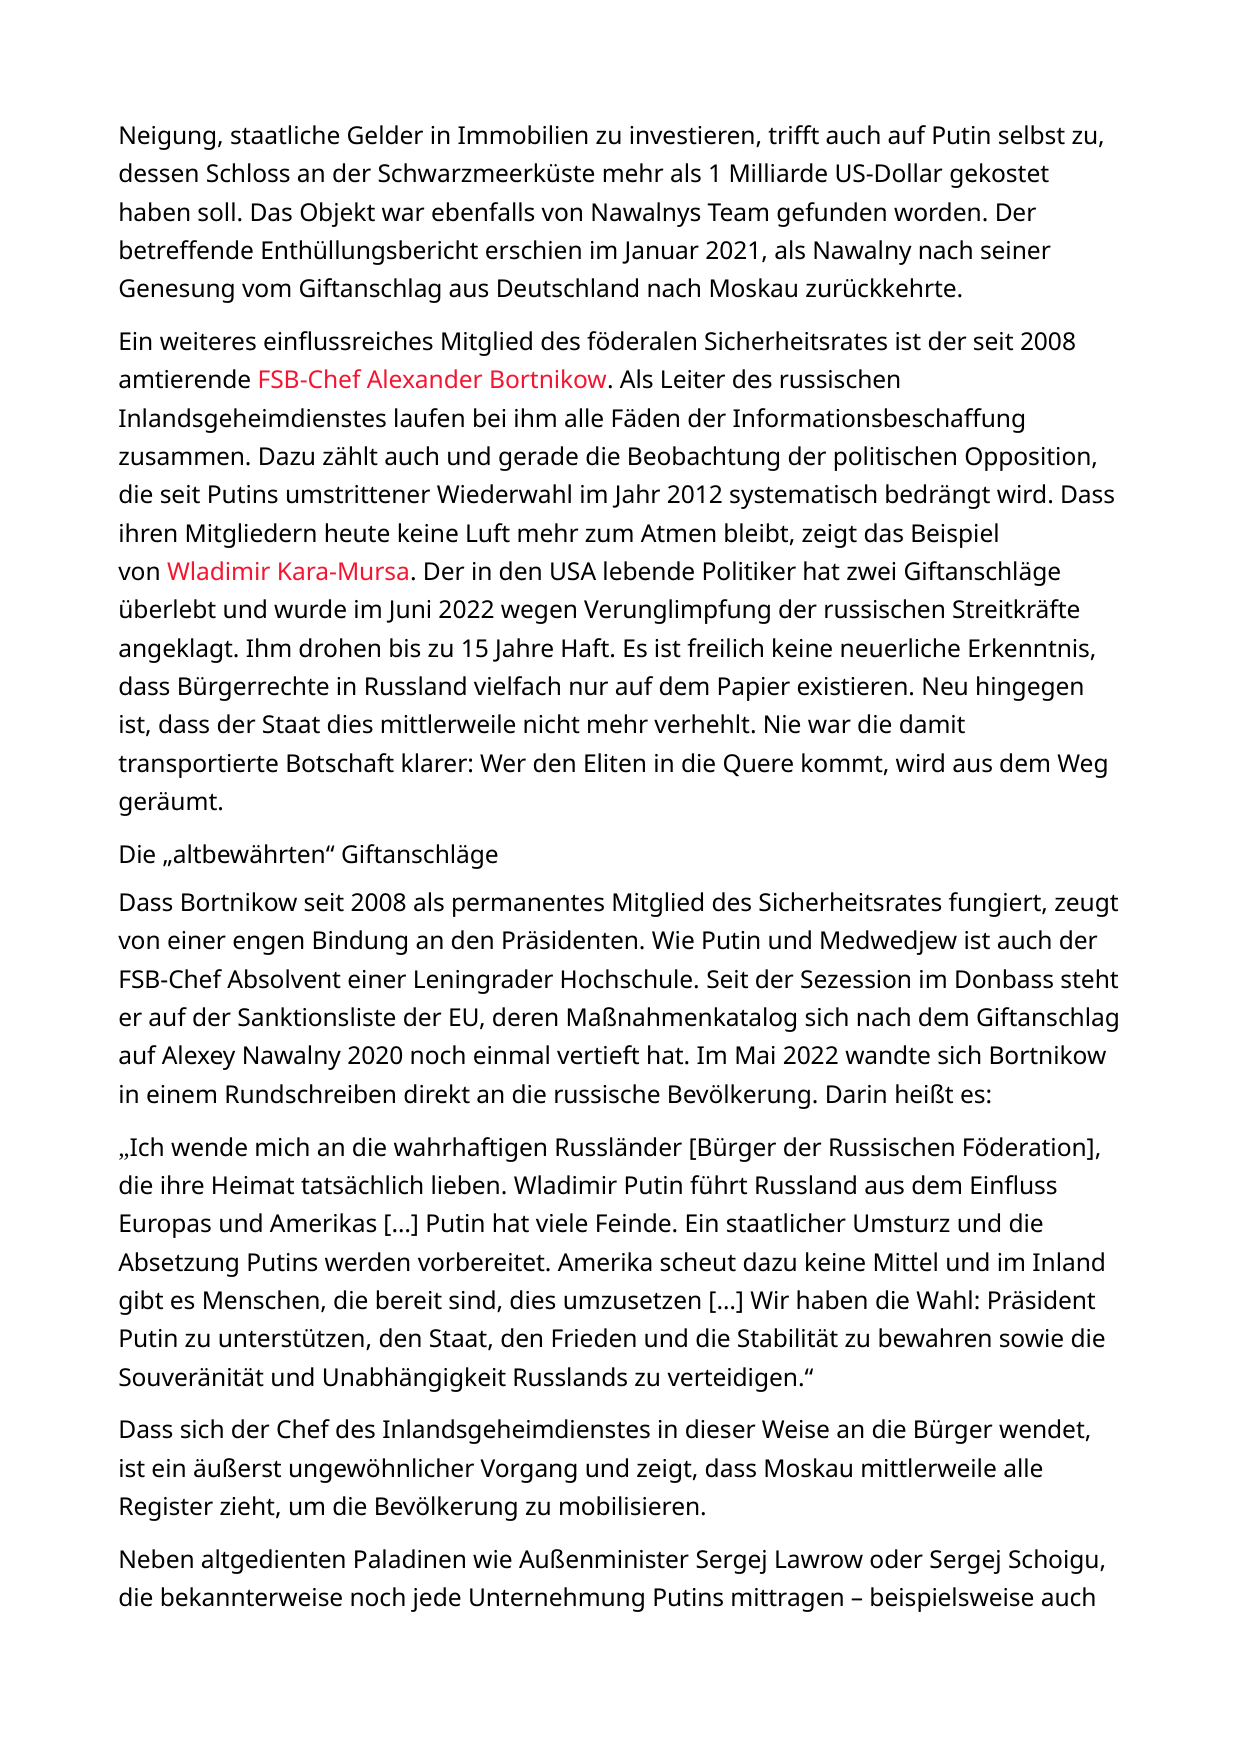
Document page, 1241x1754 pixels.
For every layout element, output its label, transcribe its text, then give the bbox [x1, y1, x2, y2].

text Dass Bortnikow seit 2008 als permanentes Mitglied des Sicherheitsrates fungiert, zeugt von einer engen Bindung an den Präsidenten. Wie Putin und Medwedjew ist auch der FSB-Chef Absolvent einer Leningrader Hochschule. Seit der Sezession im Donbass steht er auf der Sanktionsliste der EU, deren Maßnahmenkatalog sich nach dem Giftanschlag auf Alexey Nawalny 2020 noch einmal vertieft hat. Im Mai 2022 wandte sich Bortnikow in einem Rundschreiben direkt an die russische Bevölkerung. Darin heißt es: [118, 885, 1122, 1110]
text Neigung, staatliche Gelder in Immobilien zu investieren, trifft auch auf Putin selbst zu, dessen Schloss an der Schwarzmeerküste mehr als 1 Milliarde US-Dollar gekostet haben soll. Das Objekt war ebenfalls von Nawalnys Team gefunden worden. Der betreffende Enthüllungsbericht erschien im Januar 2021, als Nawalny nach seiner Genesung vom Giftanschlag aus Deutschland nach Moskau zurückkehrte. [118, 118, 1122, 305]
subtitle Die „altbewährten“ Giftanschläge [118, 837, 1122, 871]
text Ein weiteres einflussreiches Mitglied des föderalen Sicherheitsrates ist der seit 2008 amtierende FSB-Chef Alexander Bortnikow. Als Leiter des russischen Inlandsgeheimdienstes laufen bei ihm alle Fäden der Informationsbeschaffung zusammen. Dazu zählt auch und gerade die Beobachtung der politischen Opposition, die seit Putins umstrittener Wiederwahl im Jahr 2012 systematisch bedrängt wird. Dass ihren Mitgliedern heute keine Luft mehr zum Atmen bleibt, zeigt das Beispiel von Wladimir Kara-Mursa. Der in den USA lebende Politiker hat zwei Giftanschläge überlebt und wurde im Juni 2022 wegen Verunglimpfung der russischen Streitkräfte angeklagt. Ihm drohen bis zu 15 Jahre Haft. Es ist freilich keine neuerliche Erkenntnis, dass Bürgerrechte in Russland vielfach nur auf dem Papier existieren. Neu hingegen ist, dass der Staat dies mittlerweile nicht mehr verhehlt. Nie war die damit transportierte Botschaft klarer: Wer den Eliten in die Quere kommt, wird aus dem Weg geräumt. [118, 324, 1122, 818]
text „Ich wende mich an die wahrhaftigen Russländer [Bürger der Russischen Föderation], die ihre Heimat tatsächlich lieben. Wladimir Putin führt Russland aus dem Einfluss Europas und Amerikas […] Putin hat viele Feinde. Ein staatlicher Umsturz und die Absetzung Putins werden vorbereitet. Amerika scheut dazu keine Mittel und im Inland gibt es Menschen, die bereit sind, dies umzusetzen […] Wir haben die Wahl: Präsident Putin zu unterstützen, den Staat, den Frieden und die Stabilität zu bewahren sowie die Souveränität und Unabhängigkeit Russlands zu verteidigen.“ [118, 1130, 1122, 1393]
text Neben altgedienten Paladinen wie Außenminister Sergej Lawrow oder Sergej Schoigu, die bekannterweise noch jede Unternehmung Putins mittragen – beispielsweise auch [118, 1542, 1122, 1614]
text Dass sich der Chef des Inlandsgeheimdienstes in dieser Weise an die Bürger wendet, ist ein äußerst ungewöhnlicher Vorgang und zeigt, dass Moskau mittlerweile alle Register zieht, um die Bevölkerung zu mobilisieren. [118, 1413, 1122, 1523]
